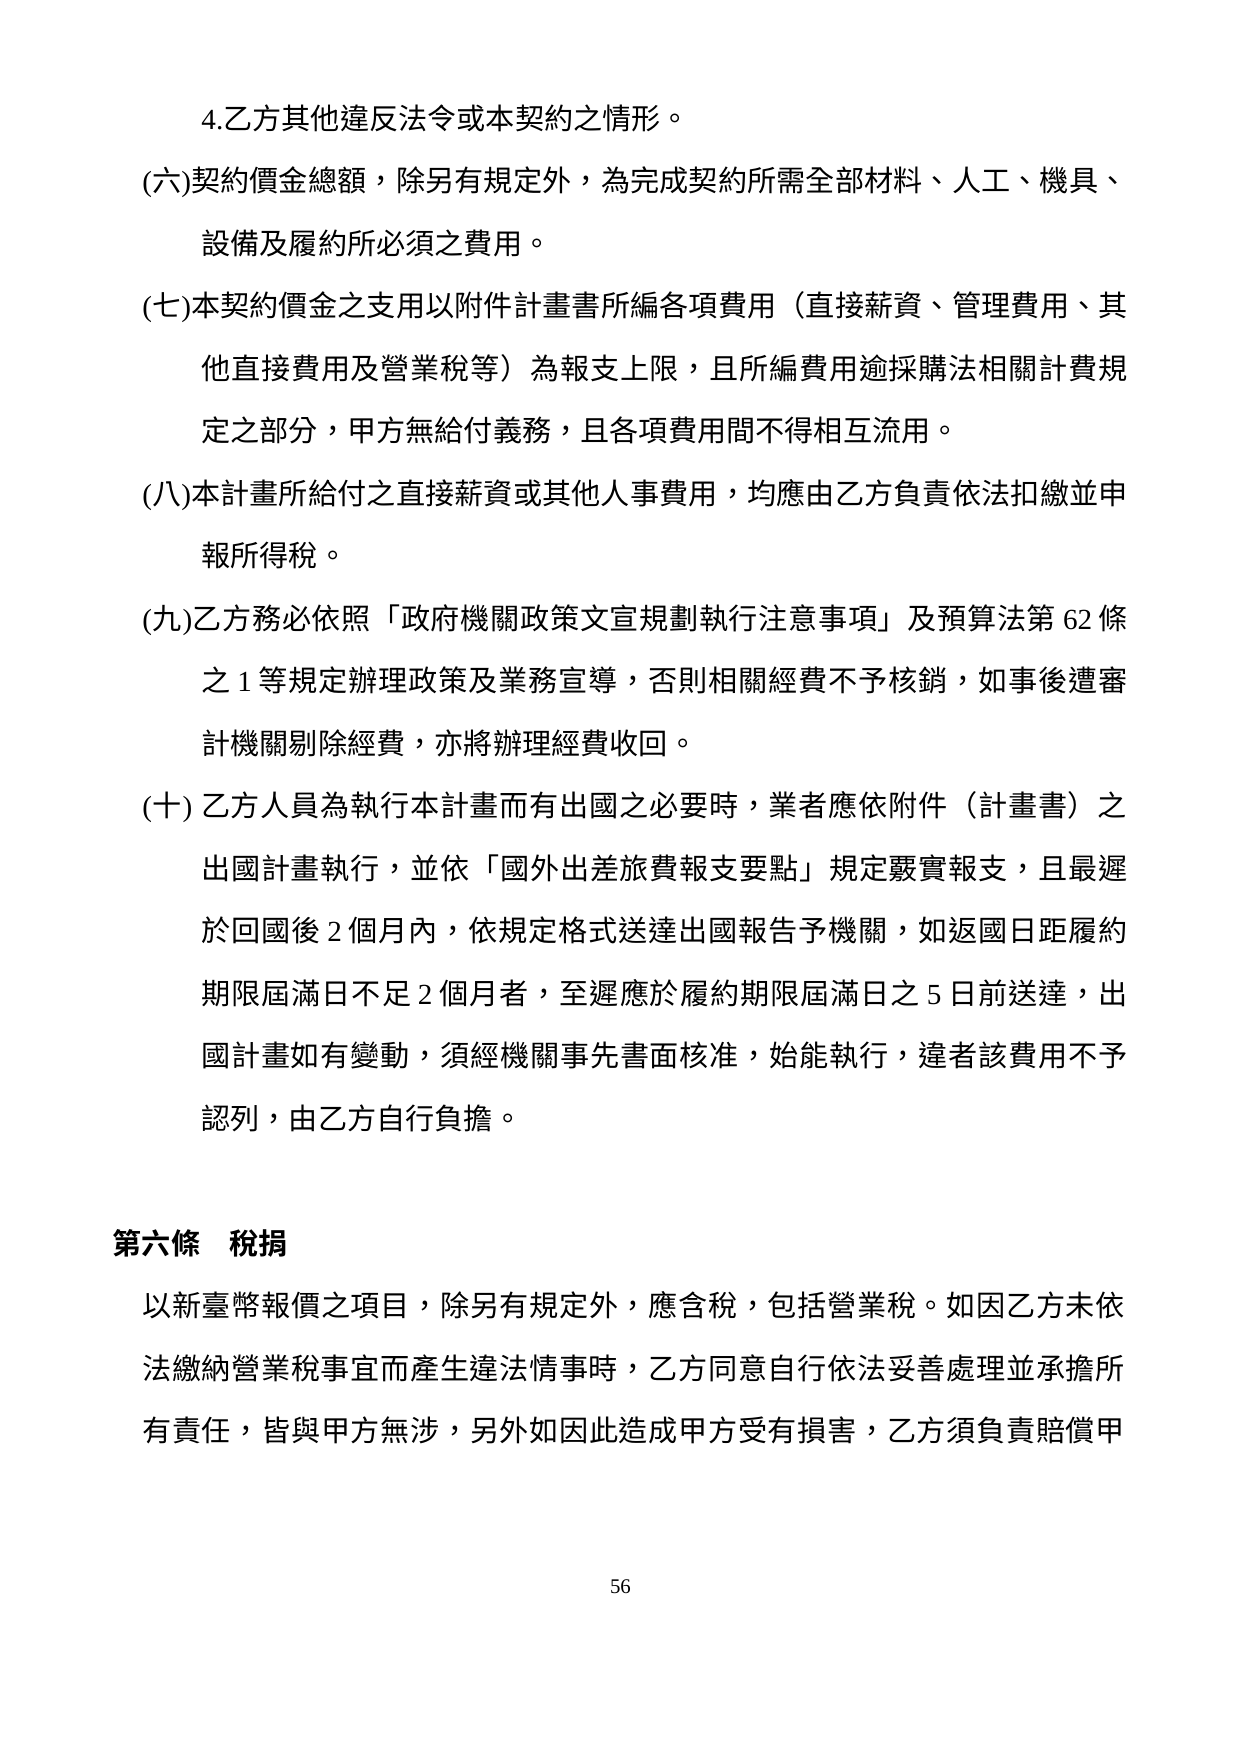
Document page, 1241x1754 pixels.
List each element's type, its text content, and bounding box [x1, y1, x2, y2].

text 第六條 稅捐 [112, 1200, 1128, 1262]
text 以新臺幣報價之項目，除另有規定外，應含稅，包括營業稅。如因乙方未依法繳納營業稅事宜而產生違法情事時，乙方同意自行依法妥善處理並承擔所有責任，皆與甲方無涉，另外如因此造成甲方受有損害，乙方須負責賠償甲 [142, 1262, 1128, 1450]
text (九)乙方務必依照「政府機關政策文宣規劃執行注意事項」及預算法第62條之1等規定辦理政策及業務宣導，否則相關經費不予核銷，如事後遭審計機關剔除經費，亦將辦理經費收回。 [142, 575, 1128, 762]
text (七)本契約價金之支用以附件計畫書所編各項費用（直接薪資、管理費用、其他直接費用及營業稅等）為報支上限，且所編費用逾採購法相關計費規定之部分，甲方無給付義務，且各項費用間不得相互流用。 [142, 262, 1128, 450]
text (十) 乙方人員為執行本計畫而有出國之必要時，業者應依附件（計畫書）之出國計畫執行，並依「國外出差旅費報支要點」規定覈實報支，且最遲於回國後2個月內，依規定格式送達出國報告予機關，如返國日距履約期限屆滿日不足2個月者，至遲應於履約期限屆滿日之5日前送達，出國計畫如有變動，須經機關事先書面核准，始能執行，違者該費用不予認列，由乙方自行負擔。 [142, 762, 1128, 1137]
text (六)契約價金總額，除另有規定外，為完成契約所需全部材料、人工、機具、設備及履約所必須之費用。 [142, 137, 1128, 262]
text (八)本計畫所給付之直接薪資或其他人事費用，均應由乙方負責依法扣繳並申報所得稅。 [142, 450, 1128, 575]
text 4.乙方其他違反法令或本契約之情形。 [201, 75, 1128, 137]
